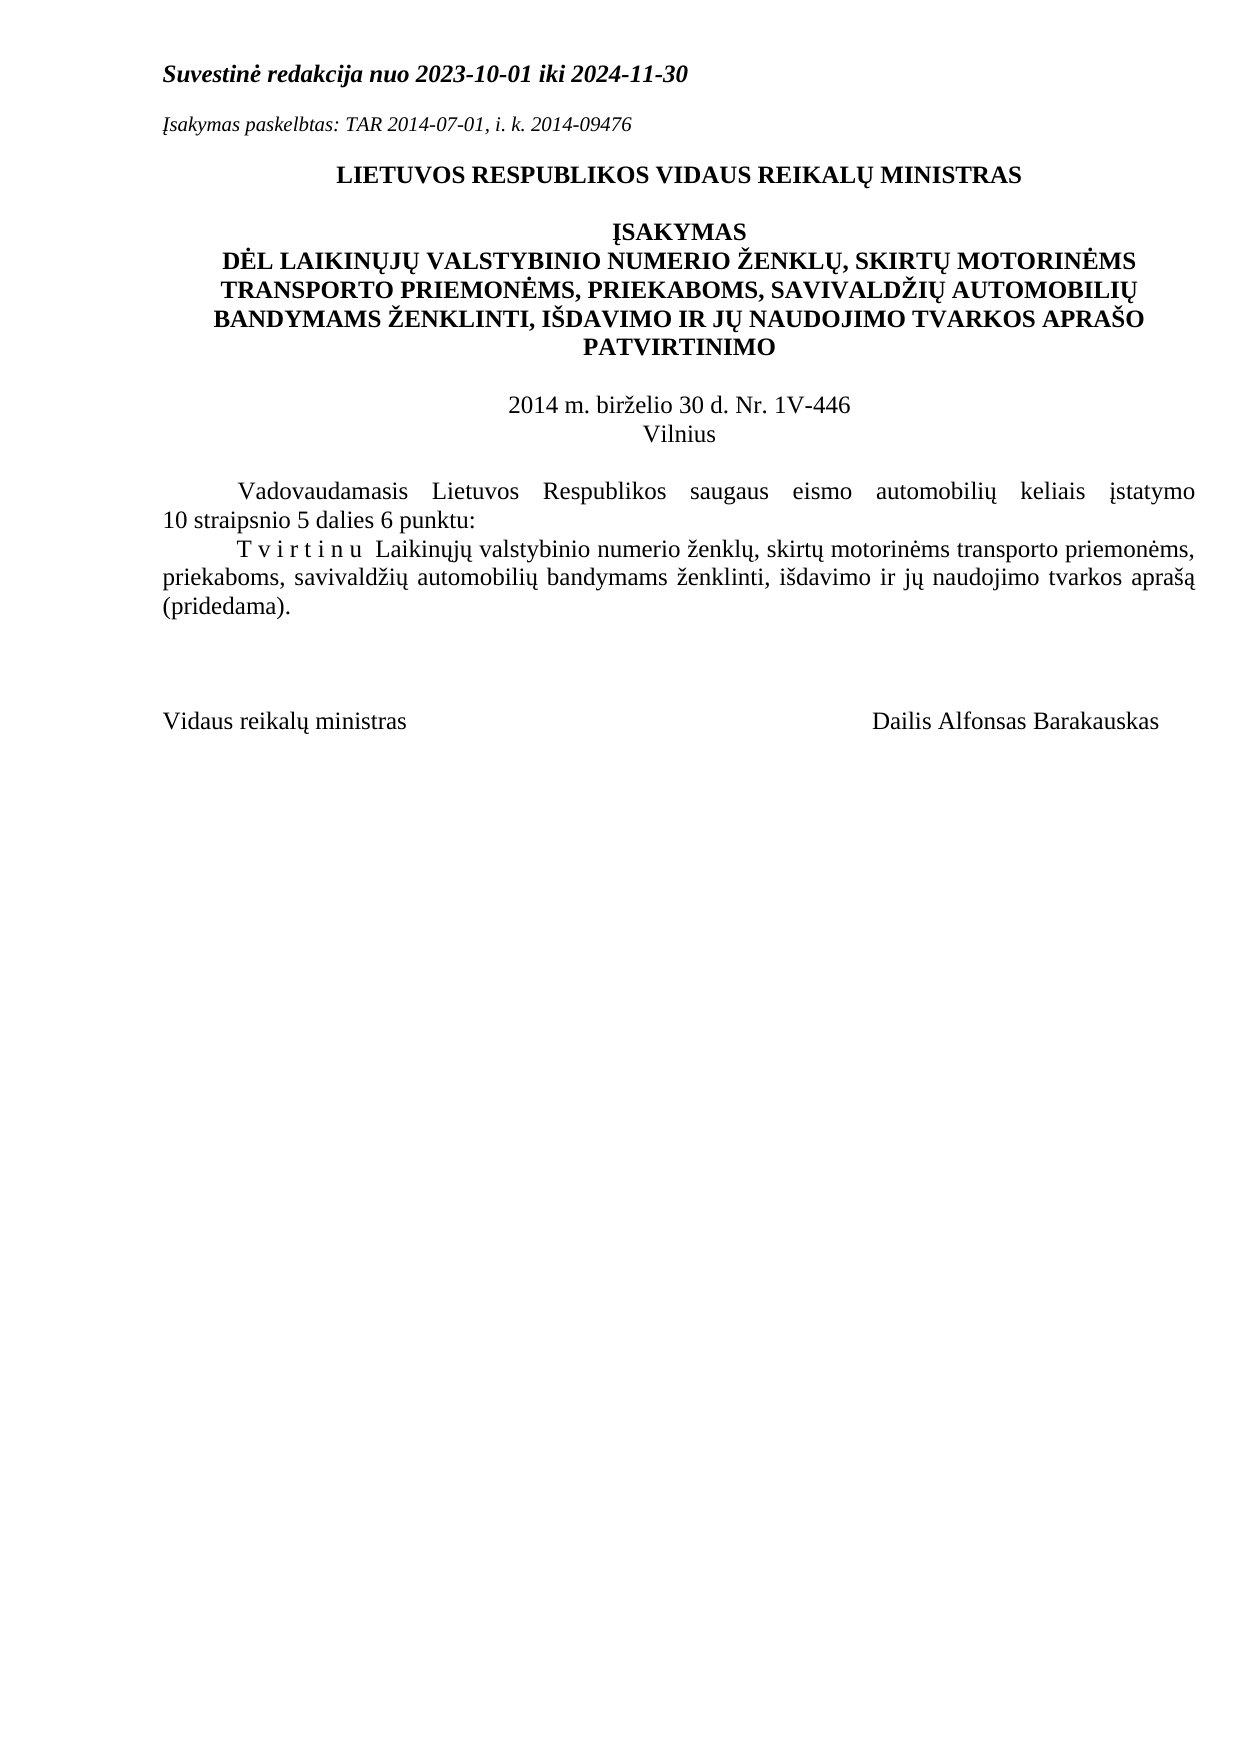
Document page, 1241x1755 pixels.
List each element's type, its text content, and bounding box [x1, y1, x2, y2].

text Vidaus reikalų ministras Dailis Alfonsas Barakauskas [162, 706, 1196, 735]
text 2014 m. birželio 30 d. Nr. 1V-446 [162, 390, 1196, 419]
text DĖL LAIKINŲJŲ VALSTYBINIO NUMERIO ŽENKLŲ, SKIRTŲ MOTORINĖMS TRANSPORTO PRIEMONĖMS, PRIEKABOMS, SAVIVALDŽIŲ AUTOMOBILIŲ BANDYMAMS ŽENKLINTI, IŠDAVIMO IR JŲ NAUDOJIMO TVARKOS APRAŠO PATVIRTINIMO [162, 246, 1196, 361]
text Vadovaudamasis Lietuvos Respublikos saugaus eismo automobilių keliais įstatymo 10 straipsnio 5 dalies 6 punktu: [162, 476, 1196, 534]
text Tvirtinu Laikinųjų valstybinio numerio ženklų, skirtų motorinėms transporto priemonėms, priekaboms, savivaldžių automobilių bandymams ženklinti, išdavimo ir jų naudojimo tvarkos aprašą (pridedama). [162, 534, 1196, 620]
text ĮSAKYMAS [162, 217, 1196, 246]
text Įsakymas paskelbtas: TAR 2014-07-01, i. k. 2014-09476 [162, 112, 1196, 136]
text LIETUVOS RESPUBLIKOS VIDAUS REIKALŲ MINISTRAS [162, 160, 1196, 189]
text Suvestinė redakcija nuo 2023-10-01 iki 2024-11-30 [162, 59, 1196, 88]
text Vilnius [162, 419, 1196, 447]
